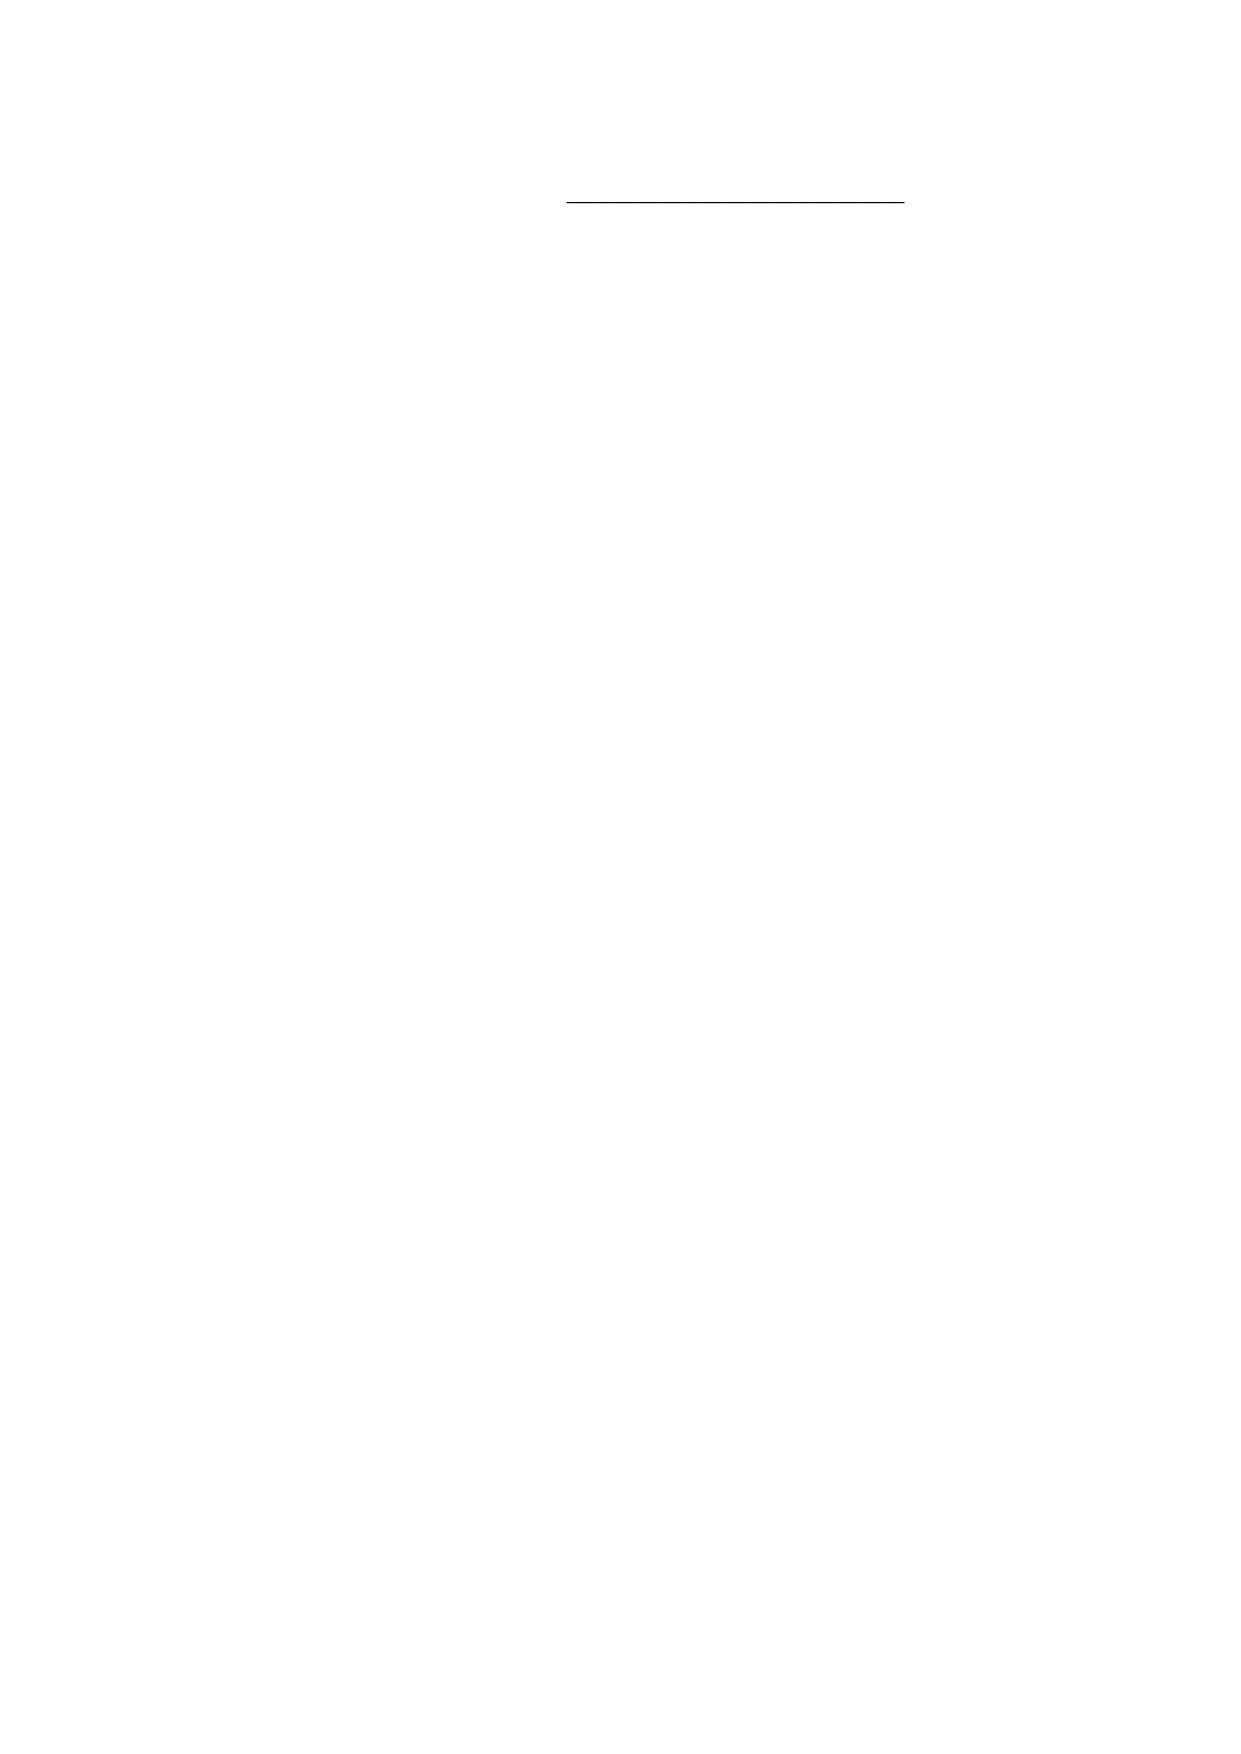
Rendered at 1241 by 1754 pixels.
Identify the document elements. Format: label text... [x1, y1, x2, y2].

text ___________________________ [177, 177, 1181, 206]
